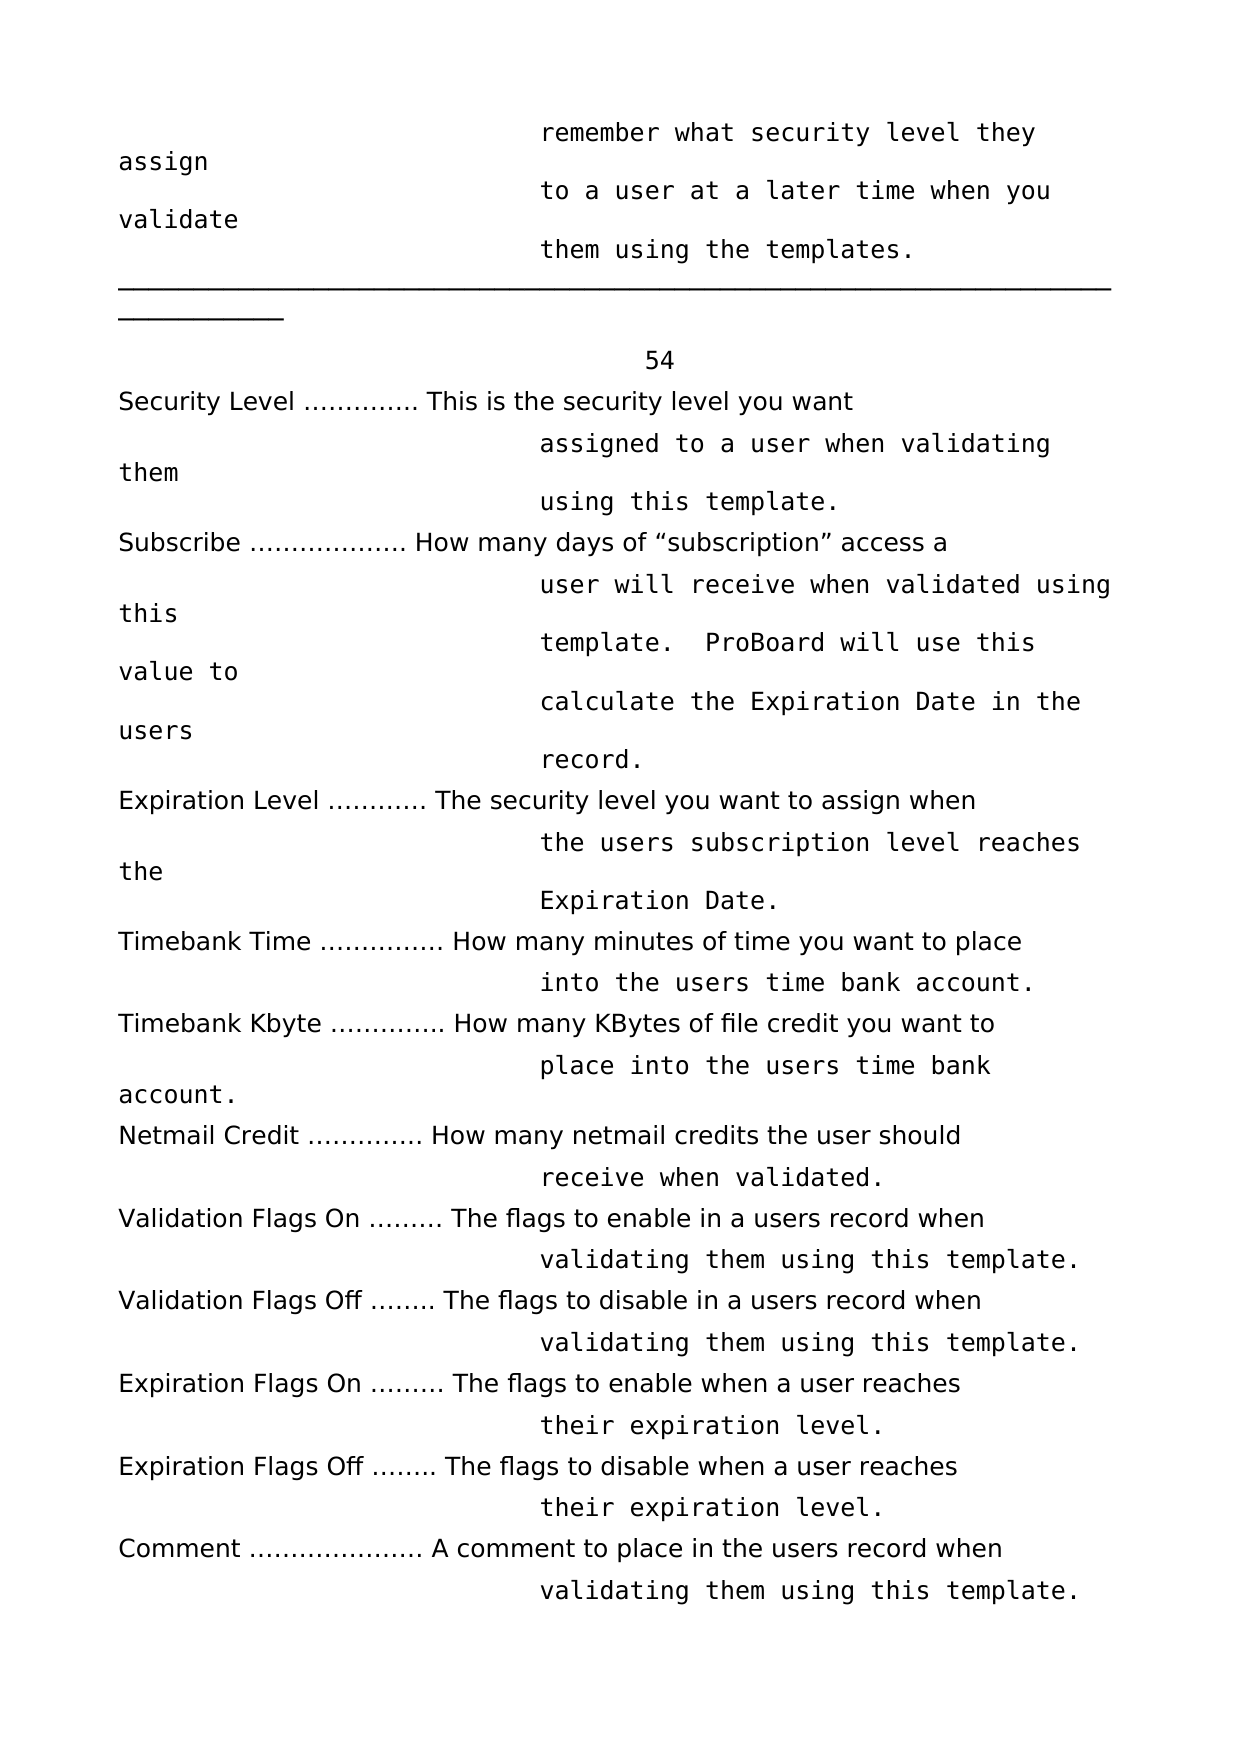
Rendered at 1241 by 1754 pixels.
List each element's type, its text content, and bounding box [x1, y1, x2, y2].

text place into the users time bank account. [118, 1051, 1122, 1109]
text Timebank Kbyte ………….. How many KBytes of file credit you want to [118, 1009, 1122, 1039]
text Expiration Flags On ……… The flags to enable when a user reaches [118, 1369, 1122, 1398]
text Timebank Time …………… How many minutes of time you want to place [118, 927, 1122, 956]
text Netmail Credit ………….. How many netmail credits the user should [118, 1121, 1122, 1151]
text their expiration level. [118, 1493, 1122, 1523]
text into the users time bank account. [118, 969, 1122, 998]
text Expiration Flags Off …….. The flags to disable when a user reaches [118, 1452, 1122, 1481]
text their expiration level. [118, 1411, 1122, 1440]
text Subscribe ………………. How many days of “subscription” access a [118, 528, 1122, 558]
text validating them using this template. [118, 1328, 1122, 1357]
text validating them using this template. [118, 1246, 1122, 1275]
text user will receive when validated using this template. ProBoard will use this value to calculate the Expiration Date in the users record. [118, 570, 1122, 774]
text ───────────────────────────────────────────────────────────────────────────── [118, 276, 1122, 334]
text remember what security level they assign to a user at a later time when you validate them using the templates. [118, 118, 1122, 264]
text Expiration Level ………… The security level you want to assign when [118, 786, 1122, 815]
text Validation Flags Off …….. The flags to disable in a users record when [118, 1287, 1122, 1316]
text the users subscription level reaches the Expiration Date. [118, 828, 1122, 915]
text 54 [118, 347, 1122, 376]
text Validation Flags On ……… The flags to enable in a users record when [118, 1204, 1122, 1233]
text Comment ………………… A comment to place in the users record when [118, 1534, 1122, 1563]
text receive when validated. [118, 1163, 1122, 1192]
text Security Level ………….. This is the security level you want [118, 387, 1122, 417]
text assigned to a user when validating them using this template. [118, 429, 1122, 517]
text validating them using this template. [118, 1576, 1122, 1605]
